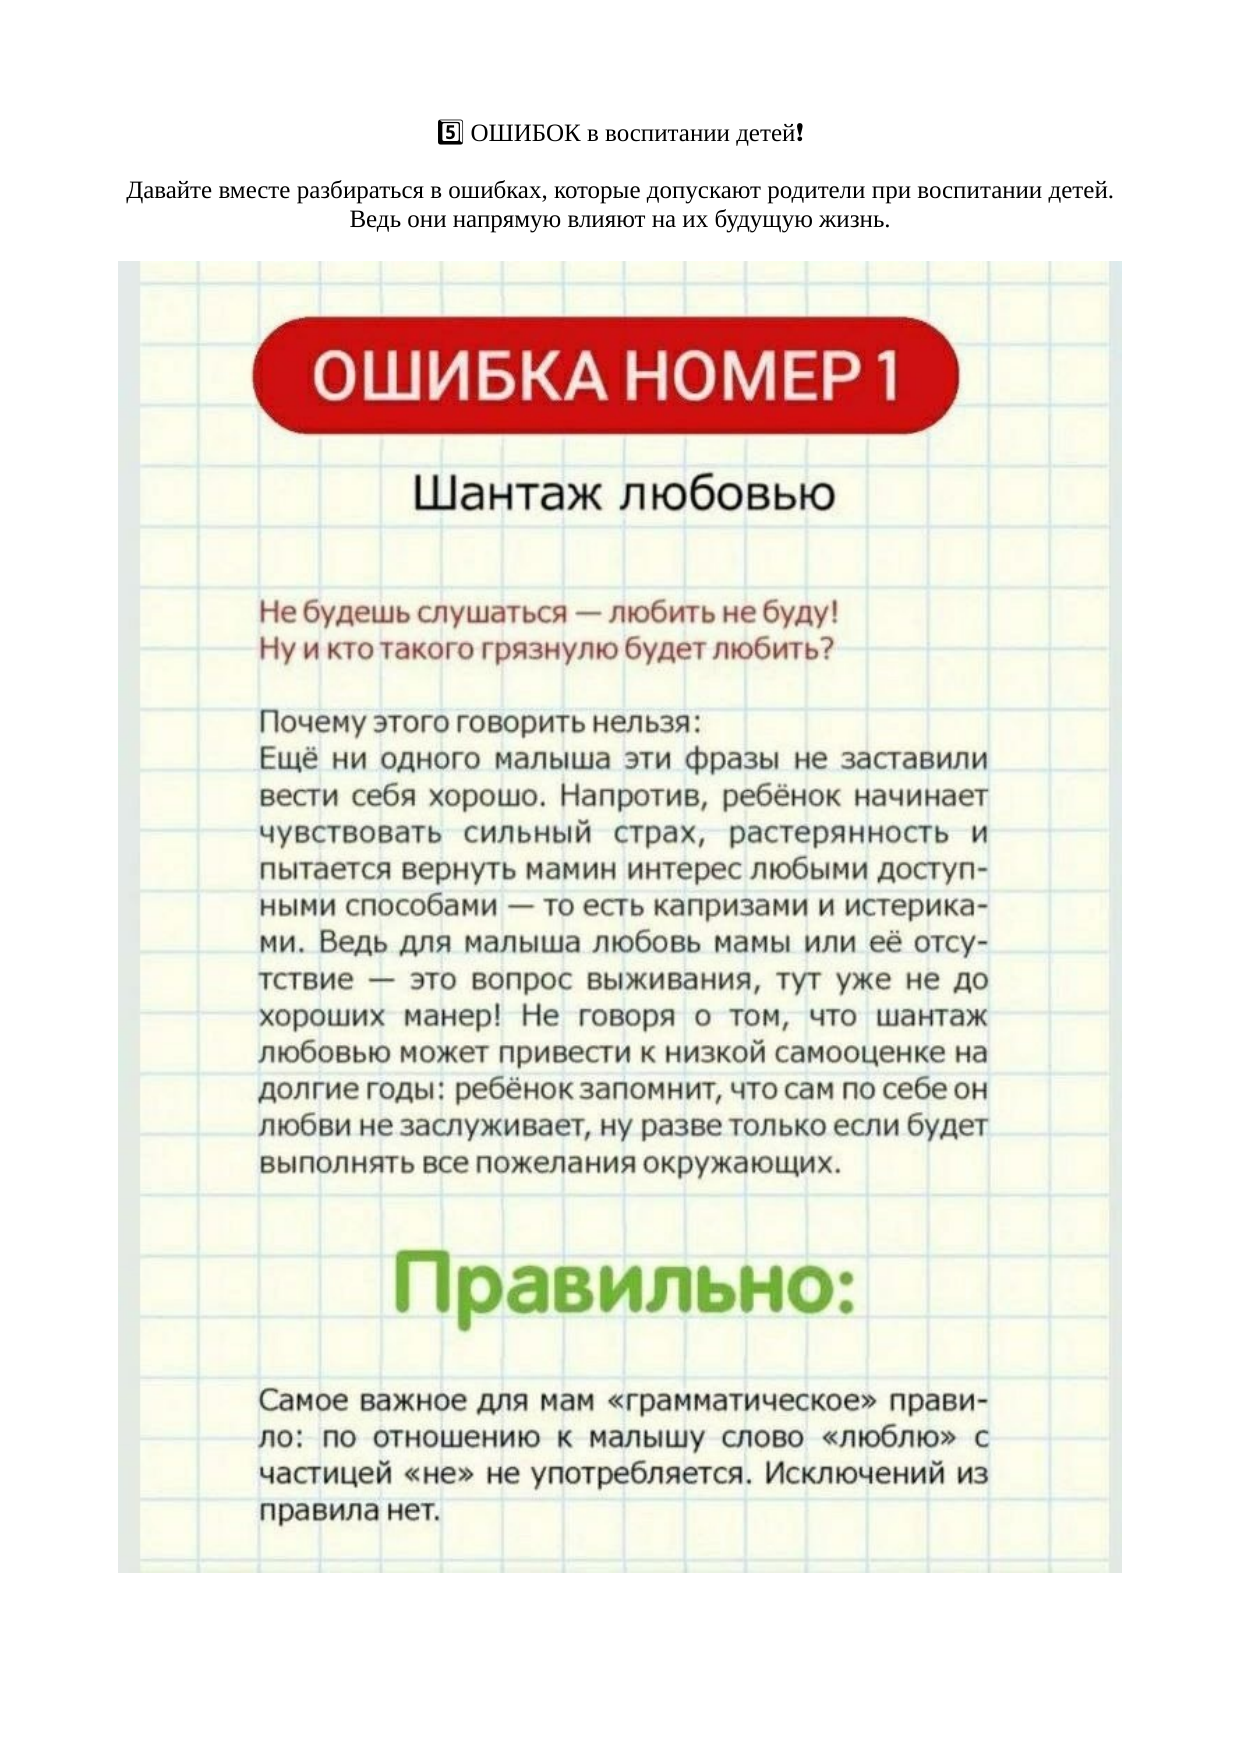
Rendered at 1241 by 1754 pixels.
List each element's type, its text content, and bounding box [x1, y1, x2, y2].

text 5️⃣ ОШИБОК в воспитании детей❗ Давайте вместе разбираться в ошибках, которые допускают родители при воспитании детей. Ведь они напрямую влияют на их будущую жизнь. [118, 118, 1122, 233]
picture [118, 261, 1122, 1573]
